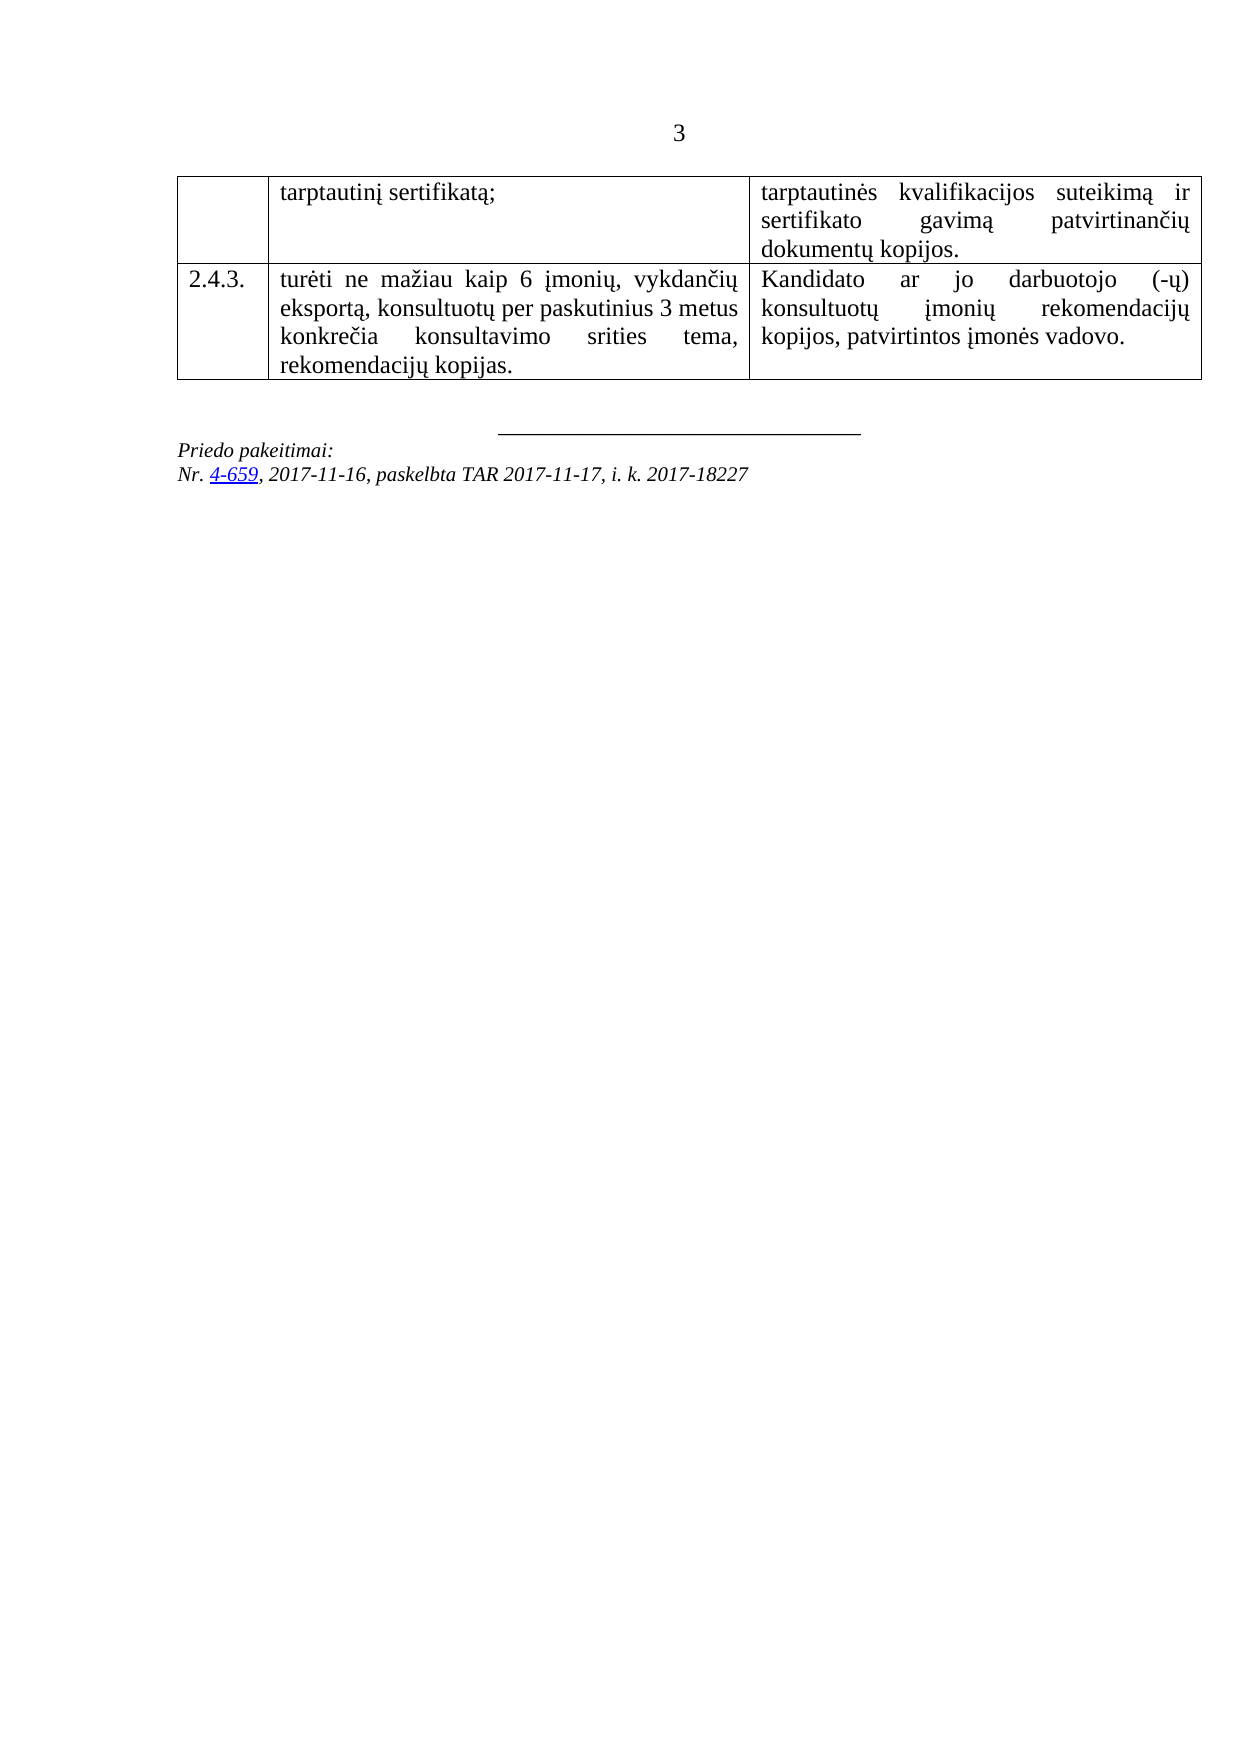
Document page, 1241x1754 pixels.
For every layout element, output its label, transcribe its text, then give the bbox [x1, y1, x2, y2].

text Nr. 4-659, 2017-11-16, paskelbta TAR 2017-11-17, i. k. 2017-18227 [177, 462, 1181, 486]
table_cell [178, 177, 268, 263]
text Priedo pakeitimai: [177, 437, 1181, 462]
table_cell tarptautinės kvalifikacijos suteikimą ir sertifikato gavimą patvirtinančių dokumentų kopijos. [750, 177, 1201, 263]
text _____________________________ [177, 409, 1181, 437]
table_cell tarptautinį sertifikatą; [269, 177, 749, 263]
table_cell Kandidato ar jo darbuotojo (-ų) konsultuotų įmonių rekomendacijų kopijos, patvirtintos įmonės vadovo. [750, 264, 1201, 379]
table_cell 2.4.3. [178, 264, 268, 379]
table_cell turėti ne mažiau kaip 6 įmonių, vykdančių eksportą, konsultuotų per paskutinius 3 metus konkrečia konsultavimo srities tema, rekomendacijų kopijas. [269, 264, 749, 379]
